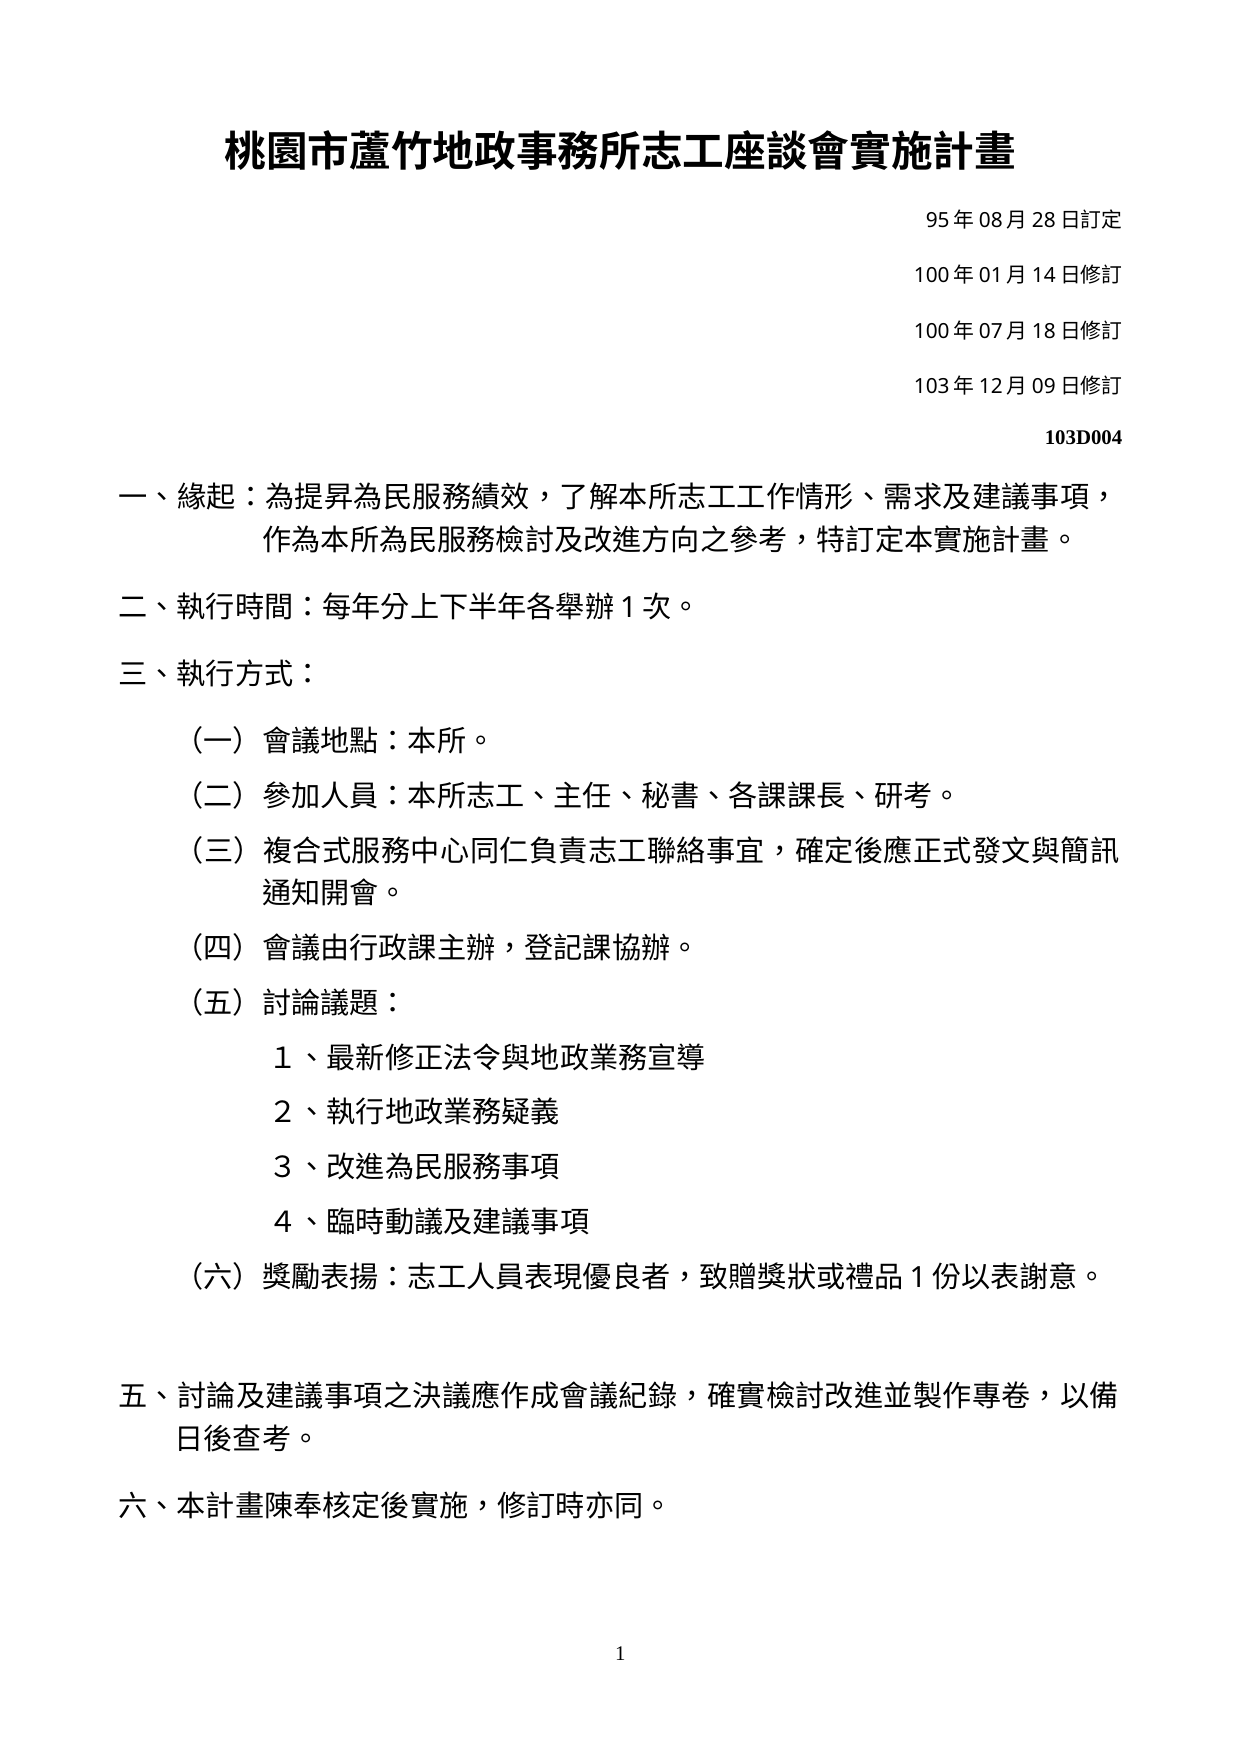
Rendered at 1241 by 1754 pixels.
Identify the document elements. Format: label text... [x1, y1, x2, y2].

text （四）會議由行政課主辦，登記課協辦。 [174, 925, 1122, 967]
text 103D004 [118, 425, 1122, 449]
text 100年01月14日修訂 [118, 259, 1122, 289]
text ４、臨時動議及建議事項 [268, 1199, 1122, 1241]
text （六）獎勵表揚：志工人員表現優良者，致贈獎狀或禮品1份以表謝意。 [174, 1253, 1122, 1296]
text ２、執行地政業務疑義 [268, 1089, 1122, 1131]
text 一、緣起：為提昇為民服務績效，了解本所志工工作情形、需求及建議事項，作為本所為民服務檢討及改進方向之參考，特訂定本實施計畫。 [118, 474, 1122, 558]
text 103年12月09日修訂 [118, 369, 1122, 400]
text 六、本計畫陳奉核定後實施，修訂時亦同。 [118, 1483, 1122, 1525]
text 95年08月28日訂定 [118, 203, 1122, 234]
text 二、執行時間：每年分上下半年各舉辦1次。 [118, 583, 1122, 626]
text ３、改進為民服務事項 [268, 1144, 1122, 1186]
text 100年07月18日修訂 [118, 314, 1122, 344]
text （三）複合式服務中心同仁負責志工聯絡事宜，確定後應正式發文與簡訊通知開會。 [174, 828, 1122, 912]
text （二）參加人員：本所志工、主任、秘書、各課課長、研考。 [174, 773, 1122, 815]
text １、最新修正法令與地政業務宣導 [268, 1034, 1122, 1077]
text 五、討論及建議事項之決議應作成會議紀錄，確實檢討改進並製作專卷，以備日後查考。 [118, 1373, 1122, 1458]
text 桃園市蘆竹地政事務所志工座談會實施計畫 [118, 118, 1122, 178]
text （一）會議地點：本所。 [174, 718, 1122, 760]
text 三、執行方式： [118, 651, 1122, 693]
text （五）討論議題： [174, 979, 1122, 1022]
